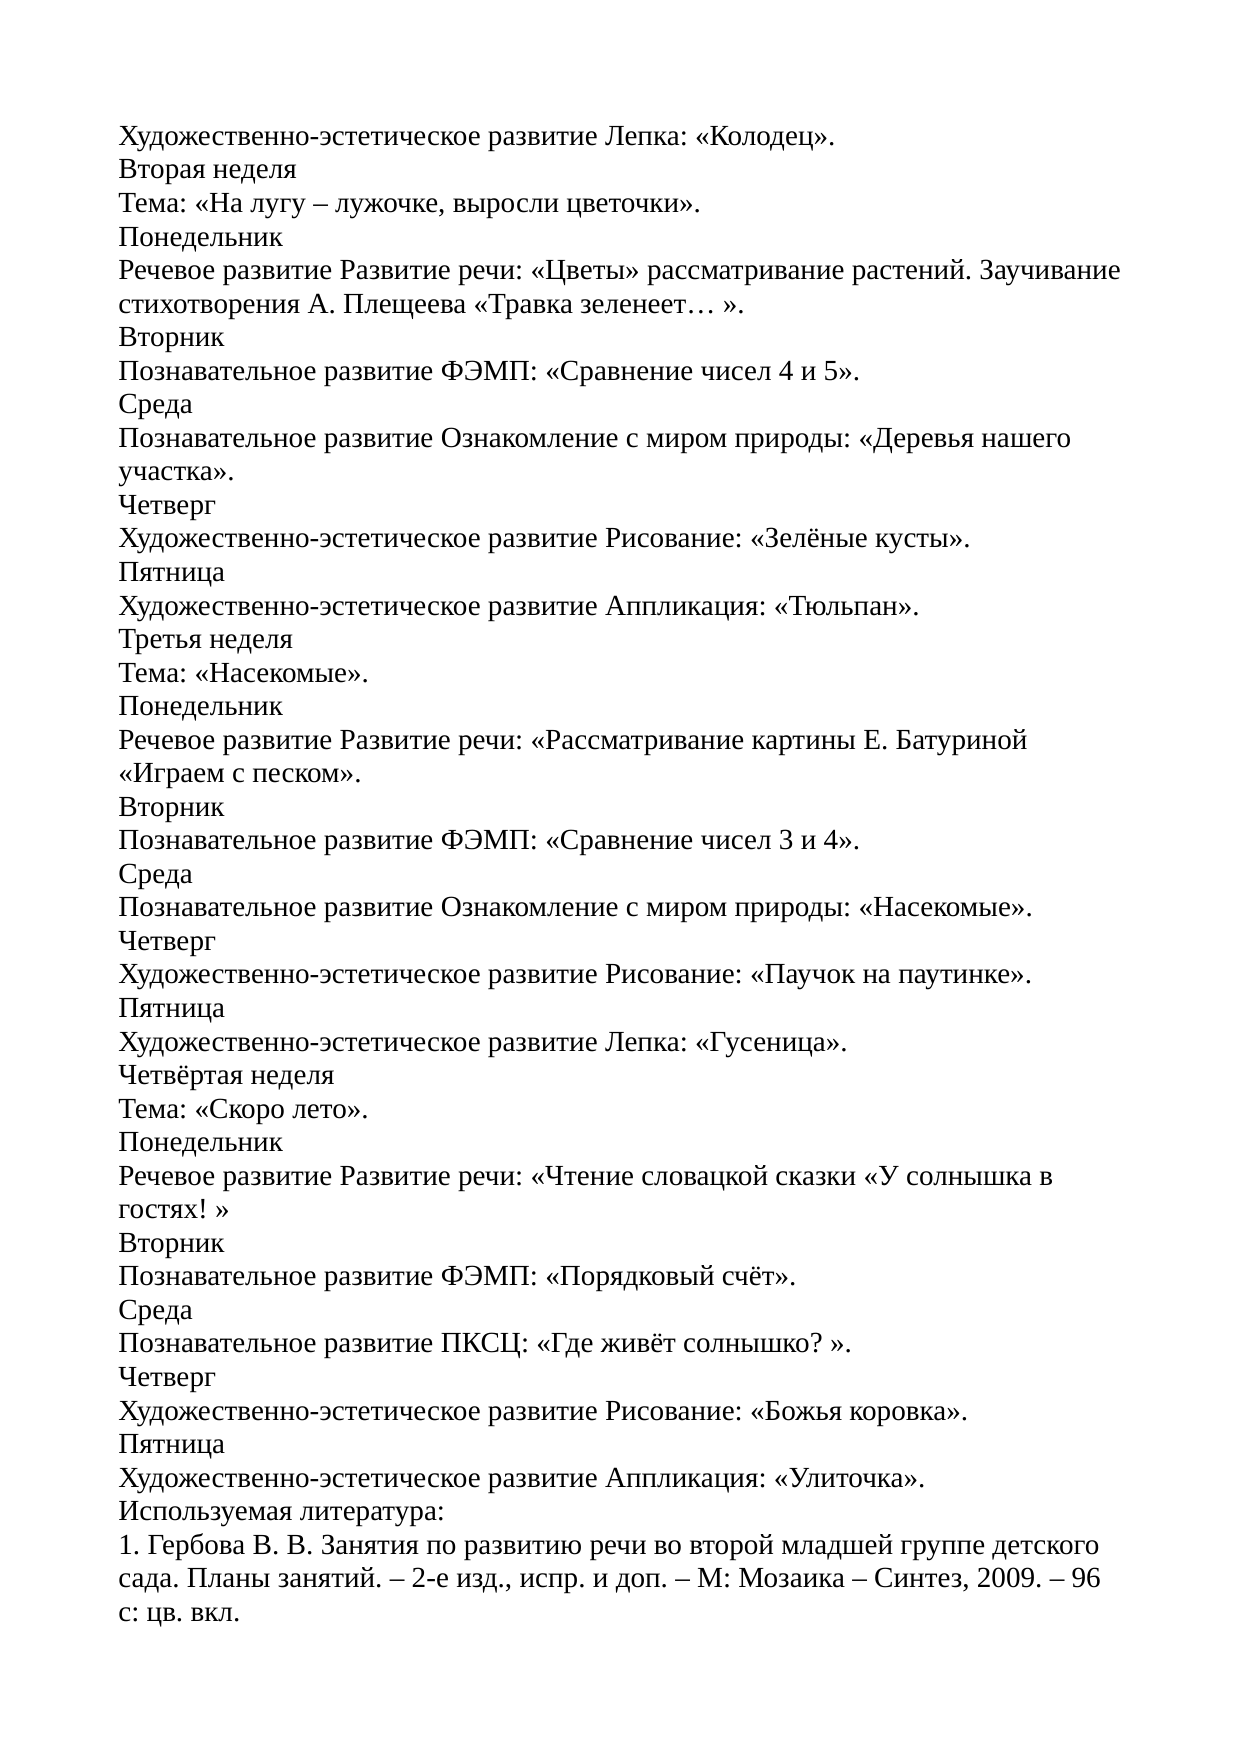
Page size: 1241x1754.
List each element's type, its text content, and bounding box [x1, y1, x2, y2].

text Познавательное развитие ФЭМП: «Порядковый счёт». [118, 1258, 1122, 1292]
text Вторник [118, 319, 1122, 353]
text Понедельник [118, 688, 1122, 722]
text Четверг [118, 1359, 1122, 1393]
text Вторник [118, 789, 1122, 822]
text Пятница [118, 554, 1122, 588]
text Познавательное развитие ФЭМП: «Сравнение чисел 3 и 4». [118, 822, 1122, 856]
text Познавательное развитие Ознакомление с миром природы: «Насекомые». [118, 889, 1122, 923]
text Художественно-эстетическое развитие Лепка: «Колодец». [118, 118, 1122, 152]
text Познавательное развитие ПКСЦ: «Где живёт солнышко? ». [118, 1326, 1122, 1359]
text Тема: «На лугу – лужочке, выросли цветочки». [118, 185, 1122, 219]
text Тема: «Насекомые». [118, 655, 1122, 688]
text Используемая литература: [118, 1493, 1122, 1527]
text Четверг [118, 487, 1122, 521]
text Художественно-эстетическое развитие Рисование: «Божья коровка». [118, 1393, 1122, 1426]
text Четвёртая неделя [118, 1057, 1122, 1091]
text Пятница [118, 990, 1122, 1024]
text Познавательное развитие Ознакомление с миром природы: «Деревья нашего участка». [118, 420, 1122, 487]
text Вторник [118, 1225, 1122, 1258]
text Пятница [118, 1426, 1122, 1460]
text Понедельник [118, 219, 1122, 252]
text Третья неделя [118, 621, 1122, 655]
text Художественно-эстетическое развитие Аппликация: «Тюльпан». [118, 588, 1122, 621]
text Четверг [118, 923, 1122, 957]
text Познавательное развитие ФЭМП: «Сравнение чисел 4 и 5». [118, 353, 1122, 386]
text Речевое развитие Развитие речи: «Цветы» рассматривание растений. Заучивание стихотворения А. Плещеева «Травка зеленеет… ». [118, 252, 1122, 319]
text Художественно-эстетическое развитие Рисование: «Паучок на паутинке». [118, 957, 1122, 990]
text Среда [118, 856, 1122, 889]
text Понедельник [118, 1124, 1122, 1158]
text Художественно-эстетическое развитие Аппликация: «Улиточка». [118, 1460, 1122, 1493]
text Художественно-эстетическое развитие Рисование: «Зелёные кусты». [118, 521, 1122, 554]
text Художественно-эстетическое развитие Лепка: «Гусеница». [118, 1024, 1122, 1057]
text Среда [118, 1292, 1122, 1326]
text 1. Гербова В. В. Занятия по развитию речи во второй младшей группе детского сада. Планы занятий. – 2-е изд., испр. и доп. – М: Мозаика – Синтез, 2009. – 96 с: цв. вкл. [118, 1527, 1122, 1627]
text Речевое развитие Развитие речи: «Чтение словацкой сказки «У солнышка в гостях! » [118, 1158, 1122, 1225]
text Тема: «Скоро лето». [118, 1091, 1122, 1124]
text Среда [118, 386, 1122, 420]
text Речевое развитие Развитие речи: «Рассматривание картины Е. Батуриной «Играем с песком». [118, 722, 1122, 789]
text Вторая неделя [118, 152, 1122, 185]
